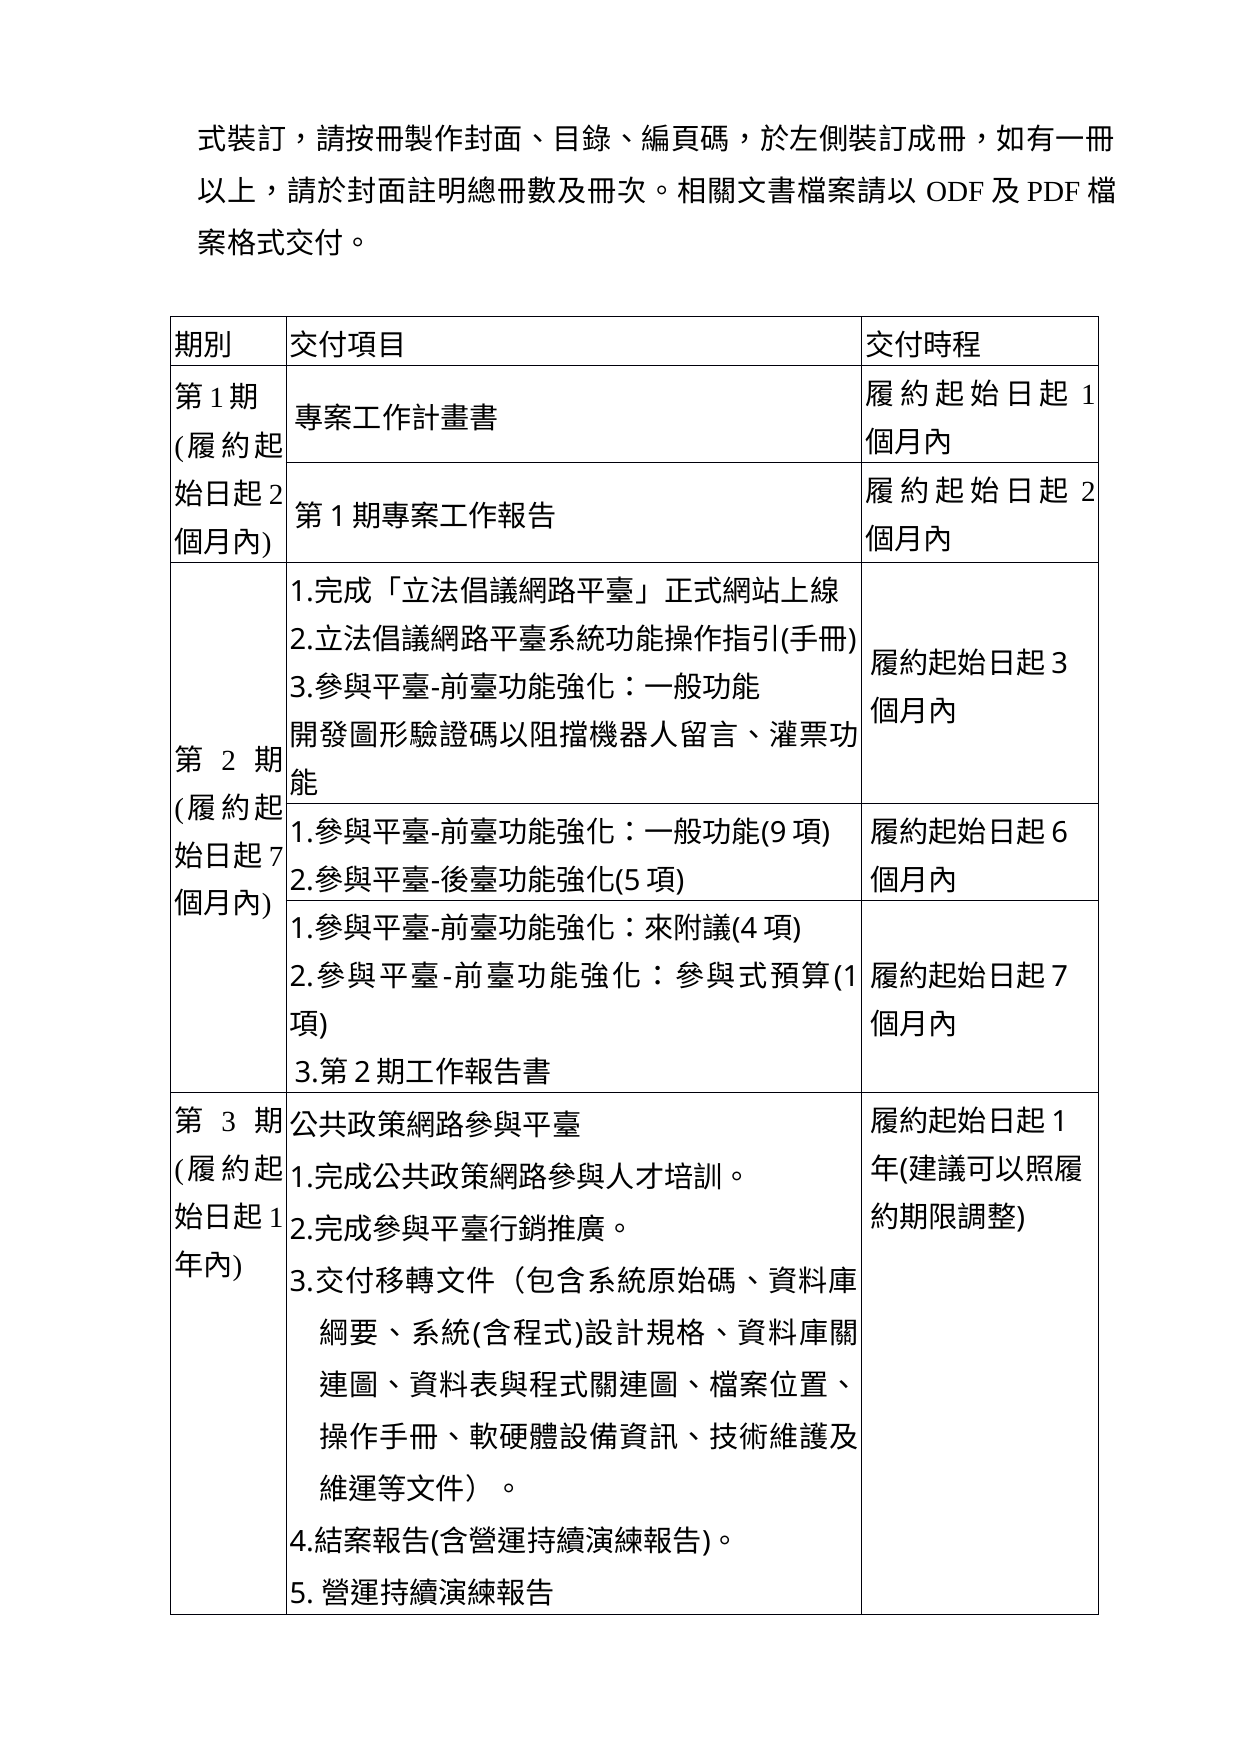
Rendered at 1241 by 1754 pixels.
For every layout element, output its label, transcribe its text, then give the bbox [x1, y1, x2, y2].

table_cell 1.完成「立法倡議網路平臺」正式網站上線 2.立法倡議網路平臺系統功能操作指引(手冊) 3.參與平臺-前臺功能強化：一般功能 開發圖形驗證碼以阻擋機器人留言、灌票功能 [287, 563, 861, 803]
table_cell 第2期(履約起始日起7個月內) [171, 563, 286, 1092]
table_cell 1.參與平臺-前臺功能強化：一般功能(9項) 2.參與平臺-後臺功能強化(5項) [287, 804, 861, 899]
table_cell 公共政策網路參與平臺 1.完成公共政策網路參與人才培訓。 2.完成參與平臺行銷推廣。 3.交付移轉文件（包含系統原始碼、資料庫綱要、系統(含程式)設計規格、資料庫關連圖、資料表與程式關連圖、檔案位置、操作手冊、軟硬體設備資訊、技術維護及維運等文件）。 4.結案報告(含營運持續演練報告)。 5. 營運持續演練報告 [287, 1093, 861, 1614]
text 承包廠商須依據本會規範各交付項目的最遲交付日期交付相關文件、程式碼、相關設備與系統等，本案各項交付文件、資料，除另有規定外，應交付紙本及電子檔各兩份。採用A4規格、雙面列印，不得以活頁方式裝訂，請按冊製作封面、目錄、編頁碼，於左側裝訂成冊，如有一冊以上，請於封面註明總冊數及冊次。相關文書檔案請以ODF及PDF檔案格式交付。 [198, 108, 1116, 264]
table_cell 第3期(履約起始日起1年內) [171, 1093, 286, 1614]
table_cell 第1期 (履約起始日起2個月內) [171, 366, 286, 562]
table_cell 履約起始日起1個月內 [862, 366, 1098, 462]
table_header 交付項目 [287, 317, 861, 365]
table_cell 履約起始日起7個月內 [862, 901, 1098, 1092]
table_cell 履約起始日起3個月內 [862, 563, 1098, 803]
table_cell 履約起始日起6個月內 [862, 804, 1098, 899]
table_cell 1.參與平臺-前臺功能強化：來附議(4項) 2.參與平臺-前臺功能強化：參與式預算(1項) 3.第2期工作報告書 [287, 901, 861, 1092]
table_cell 第1期專案工作報告 [287, 463, 861, 562]
table_cell 履約起始日起1年(建議可以照履約期限調整) [862, 1093, 1098, 1614]
table_cell 專案工作計畫書 [287, 366, 861, 462]
table_cell 履約起始日起2個月內 [862, 463, 1098, 562]
table_header 交付時程 [862, 317, 1098, 365]
table_header 期別 [171, 317, 286, 365]
